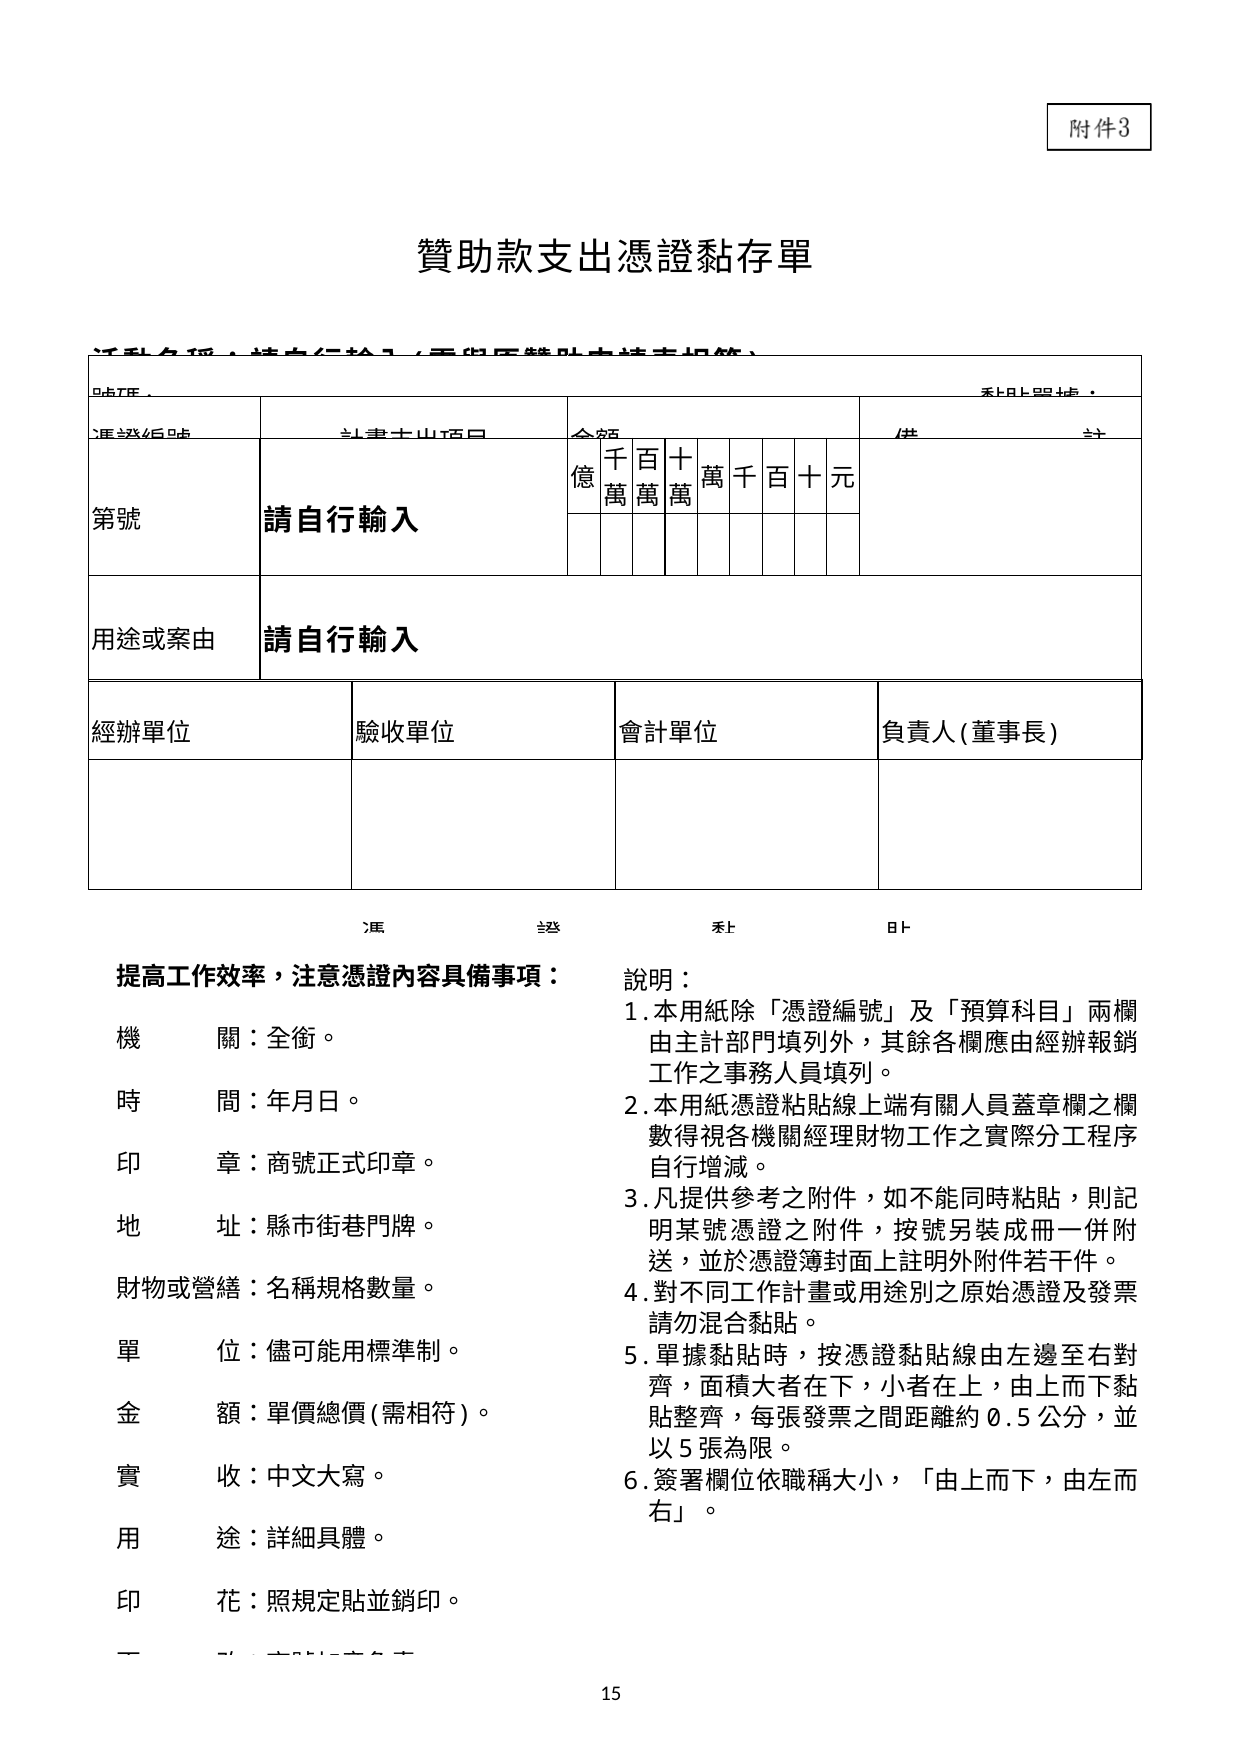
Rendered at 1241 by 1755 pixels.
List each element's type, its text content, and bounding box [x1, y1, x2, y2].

table_cell [352, 760, 615, 889]
table_cell 請自行輸入 [261, 576, 1141, 678]
table_cell 萬 [698, 439, 729, 513]
table_cell 備 註 [860, 397, 1141, 437]
table_cell 千 [730, 439, 762, 513]
table_cell 號碼: [89, 356, 567, 396]
table_cell 十 [795, 439, 826, 513]
table_cell 十萬 [666, 439, 697, 513]
table_cell 憑證編號 [89, 397, 260, 437]
table_cell 經辦單位 [89, 682, 351, 759]
table_cell [601, 514, 632, 575]
table_cell [89, 760, 351, 889]
table_cell [616, 760, 878, 889]
table_cell 黏貼單據： 張 [568, 356, 1141, 396]
table_cell 百萬 [633, 439, 664, 513]
table_cell ------------------憑----------證----------黏----------貼----------線--------------- [89, 890, 1142, 933]
table_cell 用途或案由 [89, 576, 259, 678]
table_cell [795, 514, 826, 575]
table_cell [763, 514, 794, 575]
table_cell 請自行輸入 [261, 439, 567, 575]
table_cell [879, 760, 1141, 889]
table_cell 元 [827, 439, 859, 513]
table_cell [633, 514, 664, 575]
table_cell [860, 439, 1141, 575]
table_header 贊助款支出憑證黏存單 [主辦單位名稱](請自行輸入單位名稱) [89, 188, 1142, 318]
table_cell 金額 [568, 397, 859, 437]
table_cell [568, 514, 600, 575]
table_cell 活動名稱：請自行輸入(需與原贊助申請表相符) [89, 318, 1142, 355]
table_cell [698, 514, 729, 575]
table_cell 千萬 [601, 439, 632, 513]
table_cell 億 [568, 439, 600, 513]
table_cell 百 [763, 439, 794, 513]
table_cell 提高工作效率，注意憑證內容具備事項： 機 關：全銜。 時 間：年月日。 印 章：商號正式印章。 地 址：縣巿街巷門牌。 財物或營繕：名稱規格數量。 單 位：儘可能用標準制。 金 額：單價總價(需相符)。 實 收：中文大寫。 用 途：詳細具體。 印 花：照規定貼並銷印。 更 改：商號加章負責。 無 效：擦刮挖補塗改鉛筆書寫墨跡不勻。 文 字：應翻中文。 外 幣：應折新台幣及註折合率。 印刷或紙張：附樣張。 電 報 費：附事由箋。 旅 費：附旅費報告表。 工 程 費：附合同圖說。 稽審標準：應經審計機關監視。 單據印就「萬」「千」單位其不需應用者加 作「」字。 [89, 933, 620, 1655]
table_cell 第號 [89, 439, 259, 575]
table_cell [666, 514, 697, 575]
table_cell [827, 514, 859, 575]
table_cell 計畫支出項目 [261, 397, 567, 437]
table_cell 驗收單位 [353, 682, 614, 759]
table_cell [730, 514, 762, 575]
table_cell 說明： 1.本用紙除「憑證編號」及「預算科目」兩欄由主計部門填列外，其餘各欄應由經辦報銷工作之事務人員填列。 2.本用紙憑證粘貼線上端有關人員蓋章欄之欄數得視各機關經理財物工作之實際分工程序自行增減。 3.凡提供參考之附件，如不能同時粘貼，則記明某號憑證之附件，按號另裝成冊一併附送，並於憑證簿封面上註明外附件若干件。 4.對不同工作計畫或用途別之原始憑證及發票請勿混合黏貼。 5.單據黏貼時，按憑證黏貼線由左邊至右對齊，面積大者在下，小者在上，由上而下黏貼整齊，每張發票之間距離約0.5公分，並以5張為限。 6.簽署欄位依職稱大小，「由上而下，由左而右」。 [620, 933, 1142, 1655]
table_cell 負責人(董事長) [879, 682, 1141, 759]
table_cell 會計單位 [616, 682, 877, 759]
